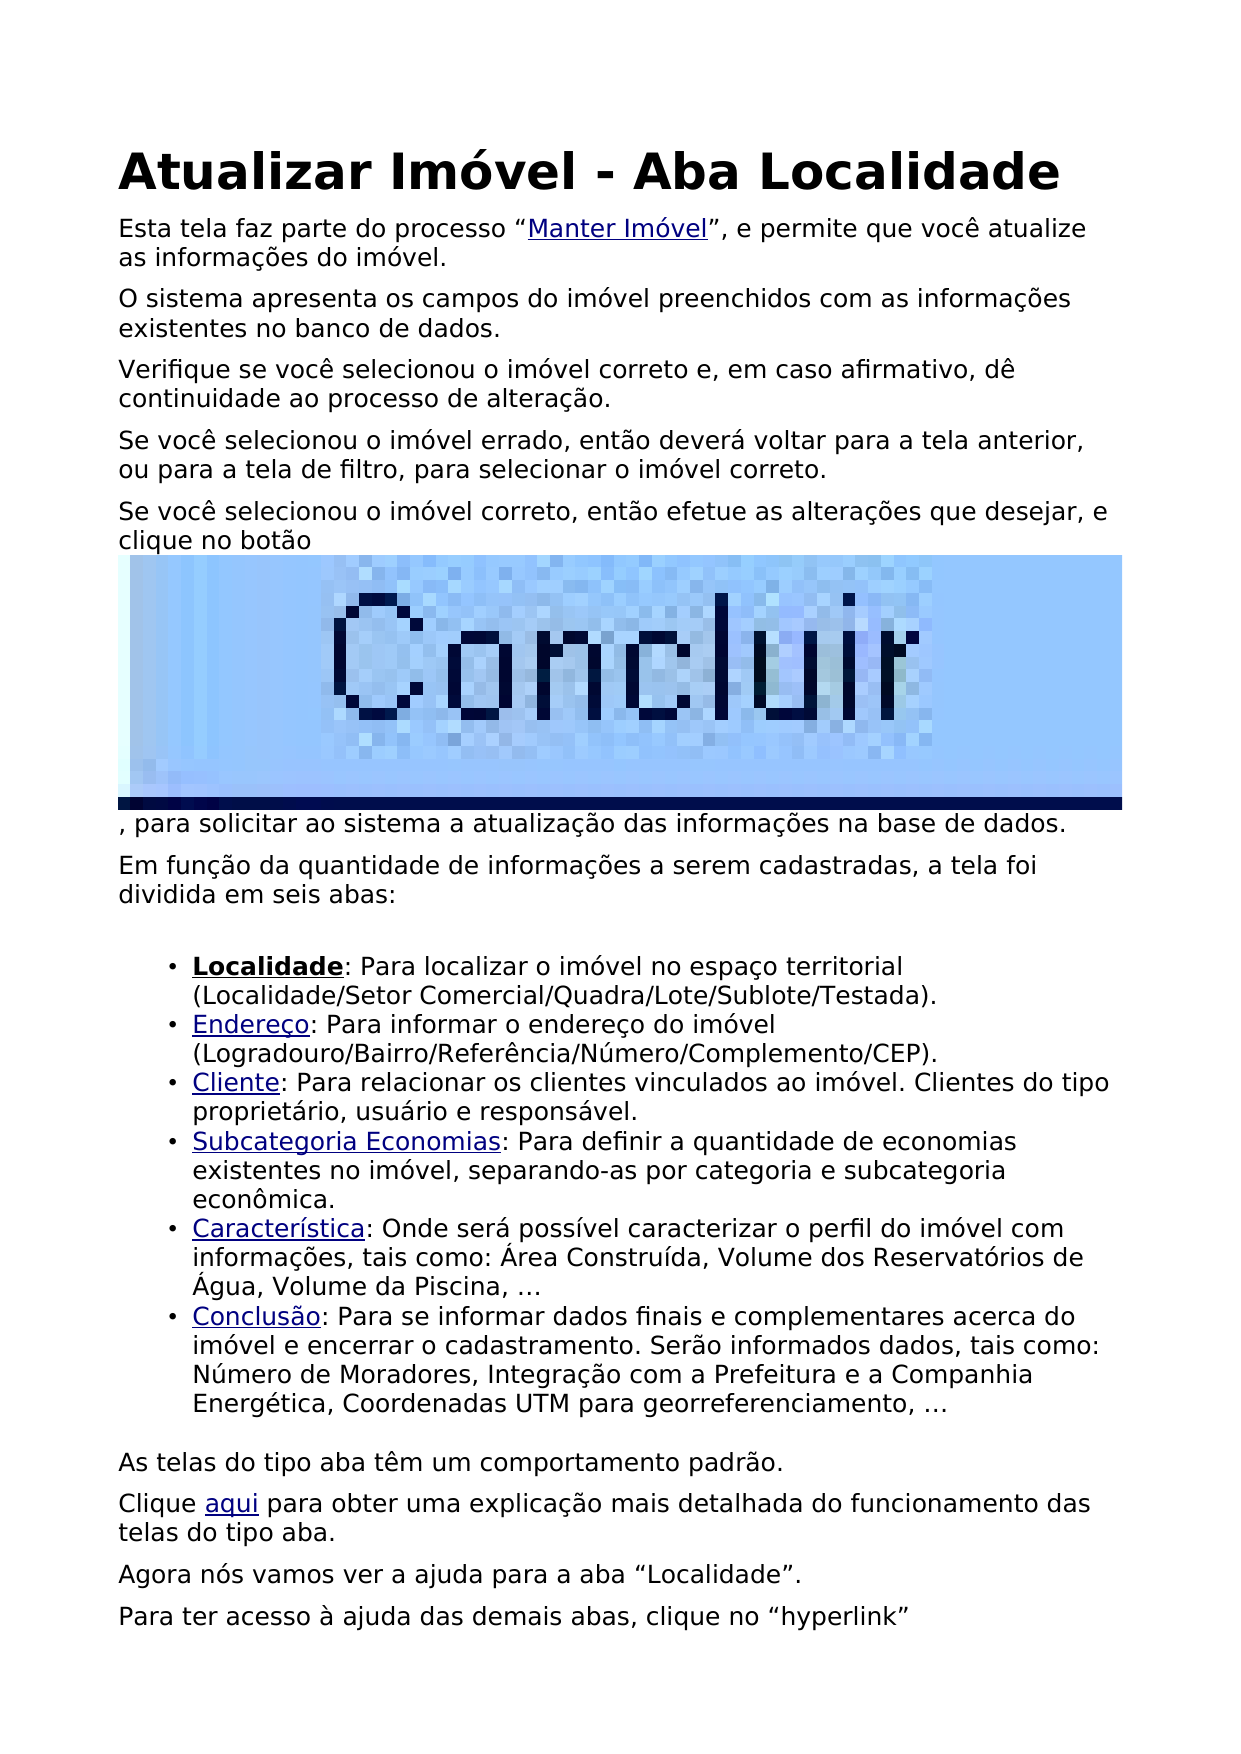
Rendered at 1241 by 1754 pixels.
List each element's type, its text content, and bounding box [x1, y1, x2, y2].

list Característica: Onde será possível caracterizar o perfil do imóvel com informações, tais como: Área Construída, Volume dos Reservatórios de Água, Volume da Piscina, … [177, 1214, 1122, 1302]
list Conclusão: Para se informar dados finais e complementares acerca do imóvel e encerrar o cadastramento. Serão informados dados, tais como: Número de Moradores, Integração com a Prefeitura e a Companhia Energética, Coordenadas UTM para georreferenciamento, … [177, 1302, 1122, 1418]
text Esta tela faz parte do processo “Manter Imóvel”, e permite que você atualize as informações do imóvel. [118, 214, 1122, 272]
text Se você selecionou o imóvel correto, então efetue as alterações que desejar, e clique no botão [118, 497, 1122, 555]
list Localidade: Para localizar o imóvel no espaço territorial (Localidade/Setor Comercial/Quadra/Lote/Sublote/Testada). [177, 952, 1122, 1010]
text Agora nós vamos ver a ajuda para a aba “Localidade”. [118, 1560, 1122, 1589]
list Subcategoria Economias: Para definir a quantidade de economias existentes no imóvel, separando-as por categoria e subcategoria econômica. [177, 1127, 1122, 1214]
text Em função da quantidade de informações a serem cadastradas, a tela foi dividida em seis abas: [118, 851, 1122, 910]
text O sistema apresenta os campos do imóvel preenchidos com as informações existentes no banco de dados. [118, 285, 1122, 343]
text Verifique se você selecionou o imóvel correto e, em caso afirmativo, dê continuidade ao processo de alteração. [118, 356, 1122, 414]
text Para ter acesso à ajuda das demais abas, clique no “hyperlink” [118, 1602, 1122, 1631]
picture [118, 555, 1123, 810]
text , para solicitar ao sistema a atualização das informações na base de dados. [118, 810, 1122, 839]
list Endereço: Para informar o endereço do imóvel (Logradouro/Bairro/Referência/Número/Complemento/CEP). [177, 1010, 1122, 1068]
list Cliente: Para relacionar os clientes vinculados ao imóvel. Clientes do tipo proprietário, usuário e responsável. [177, 1068, 1122, 1127]
text As telas do tipo aba têm um comportamento padrão. [118, 1448, 1122, 1477]
subtitle Atualizar Imóvel - Aba Localidade [118, 143, 1122, 201]
text Se você selecionou o imóvel errado, então deverá voltar para a tela anterior, ou para a tela de filtro, para selecionar o imóvel correto. [118, 426, 1122, 485]
text Clique aqui para obter uma explicação mais detalhada do funcionamento das telas do tipo aba. [118, 1489, 1122, 1548]
